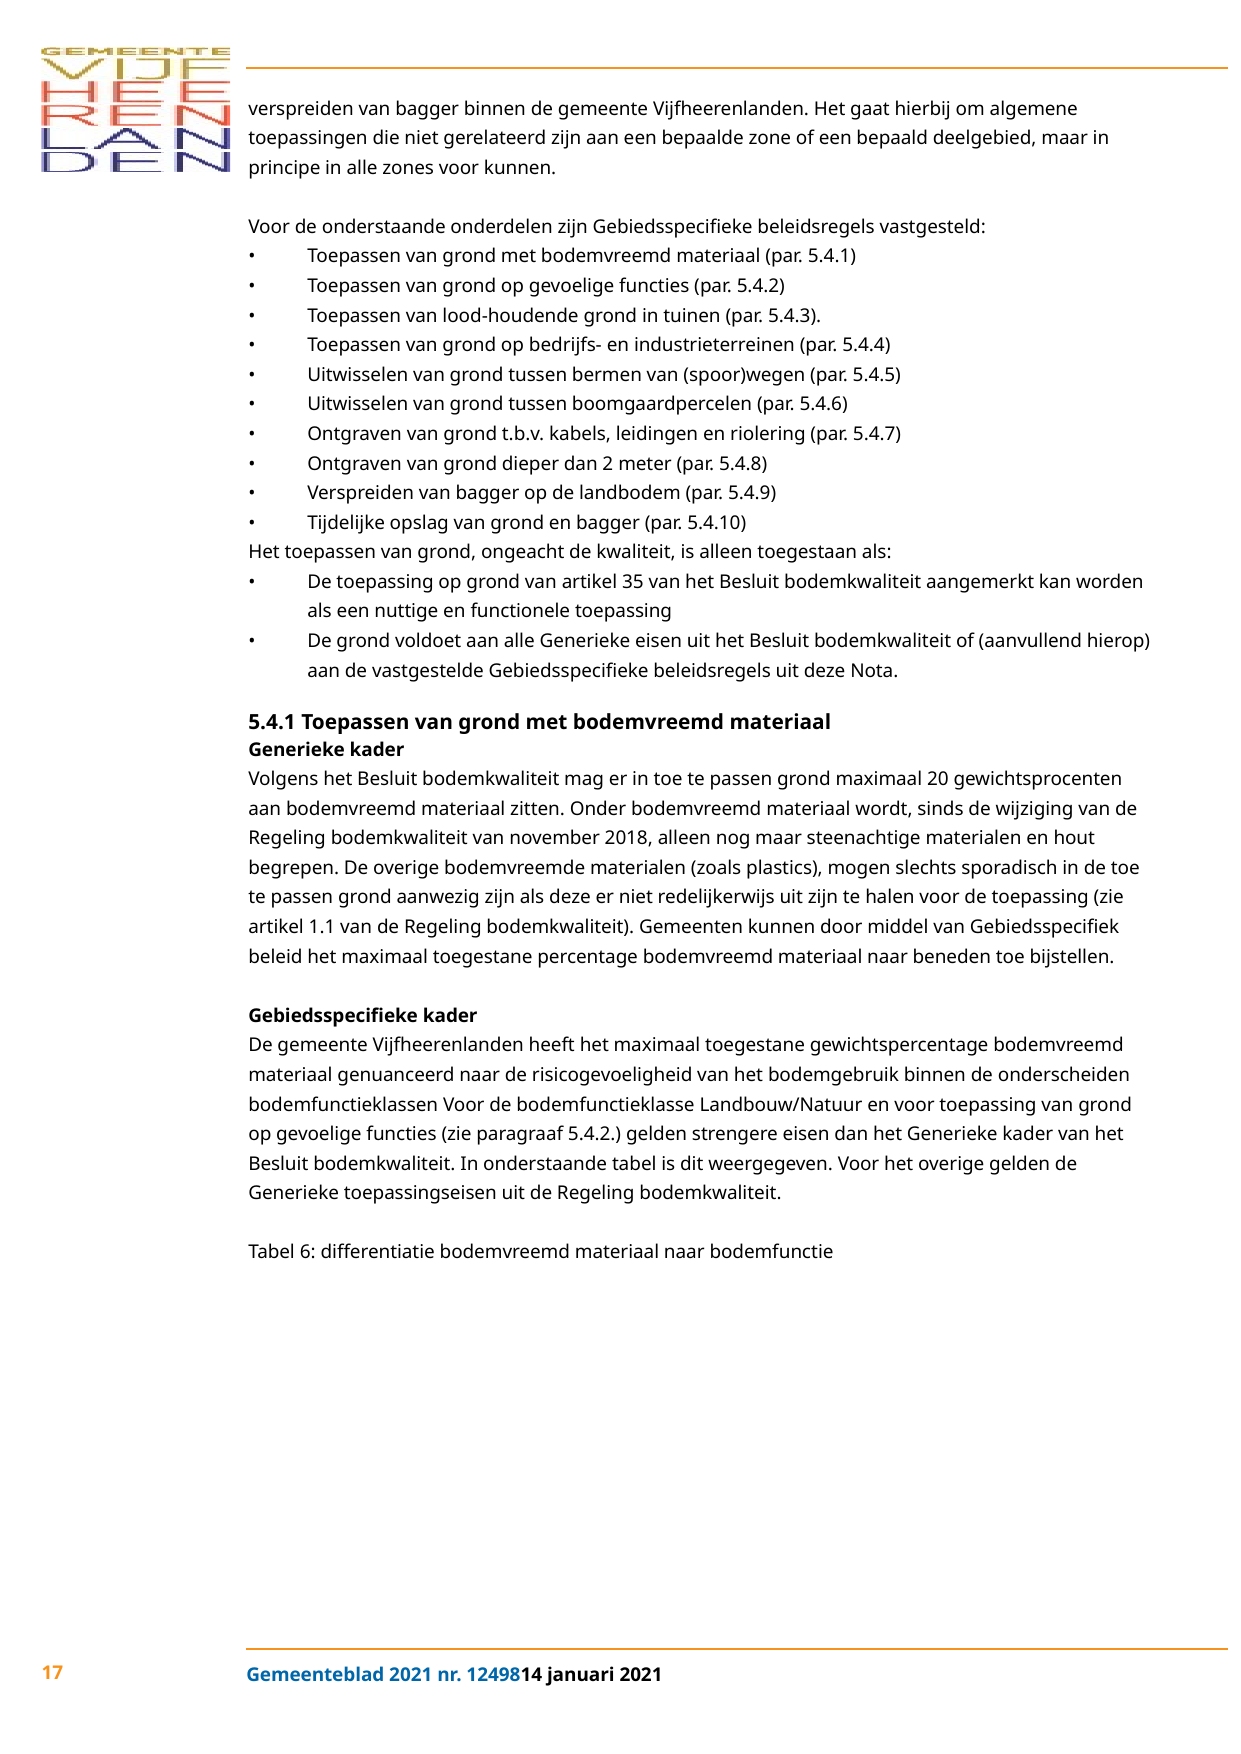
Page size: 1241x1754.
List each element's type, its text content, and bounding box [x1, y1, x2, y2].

list Ontgraven van grond t.b.v. kabels, leidingen en riolering (par. 5.4.7) [248, 420, 1152, 446]
list Tijdelijke opslag van grond en bagger (par. 5.4.10) [248, 509, 1152, 535]
list Uitwisselen van grond tussen boomgaardpercelen (par. 5.4.6) [248, 391, 1152, 416]
list Ontgraven van grond dieper dan 2 meter (par. 5.4.8) [248, 450, 1152, 476]
list De grond voldoet aan alle Generieke eisen uit het Besluit bodemkwaliteit of (aanvullend hierop) aan de vastgestelde Gebiedsspecifieke beleidsregels uit deze Nota. [248, 627, 1152, 683]
text Generieke kader [248, 736, 1152, 761]
text De gemeente Vijfheerenlanden heeft het maximaal toegestane gewichtspercentage bodemvreemd materiaal genuanceerd naar de risicogevoeligheid van het bodemgebruik binnen de onderscheiden bodemfunctieklassen Voor de bodemfunctieklasse Landbouw/Natuur en voor toepassing van grond op gevoelige functies (zie paragraaf 5.4.2.) gelden strengere eisen dan het Generieke kader van het Besluit bodemkwaliteit. In onderstaande tabel is dit weergegeven. Voor het overige gelden de Generieke toepassingseisen uit de Regeling bodemkwaliteit. [248, 1032, 1152, 1205]
text 5.4.1 Toepassen van grond met bodemvreemd materiaal [248, 707, 1152, 736]
picture [41, 47, 231, 172]
text Voor de onderstaande onderdelen zijn Gebiedsspecifieke beleidsregels vastgesteld: [248, 213, 1152, 239]
list Uitwisselen van grond tussen bermen van (spoor)wegen (par. 5.4.5) [248, 361, 1152, 387]
list Toepassen van grond op gevoelige functies (par. 5.4.2) [248, 272, 1152, 298]
list Verspreiden van bagger op de landbodem (par. 5.4.9) [248, 479, 1152, 505]
text verspreiden van bagger binnen de gemeente Vijfheerenlanden. Het gaat hierbij om algemene toepassingen die niet gerelateerd zijn aan een bepaalde zone of een bepaald deelgebied, maar in principe in alle zones voor kunnen. [248, 95, 1152, 180]
text Het toepassen van grond, ongeacht de kwaliteit, is alleen toegestaan als: [248, 538, 1152, 564]
text Tabel 6: differentiatie bodemvreemd materiaal naar bodemfunctie [248, 1239, 1152, 1264]
text Gebiedsspecifieke kader [248, 1002, 1152, 1028]
list Toepassen van grond op bedrijfs- en industrieterreinen (par. 5.4.4) [248, 331, 1152, 357]
list De toepassing op grond van artikel 35 van het Besluit bodemkwaliteit aangemerkt kan worden als een nuttige en functionele toepassing [248, 568, 1152, 623]
list Toepassen van lood-houdende grond in tuinen (par. 5.4.3). [248, 302, 1152, 328]
text Volgens het Besluit bodemkwaliteit mag er in toe te passen grond maximaal 20 gewichtsprocenten aan bodemvreemd materiaal zitten. Onder bodemvreemd materiaal wordt, sinds de wijziging van de Regeling bodemkwaliteit van november 2018, alleen nog maar steenachtige materialen en hout begrepen. De overige bodemvreemde materialen (zoals plastics), mogen slechts sporadisch in de toe te passen grond aanwezig zijn als deze er niet redelijkerwijs uit zijn te halen voor de toepassing (zie artikel 1.1 van de Regeling bodemkwaliteit). Gemeenten kunnen door middel van Gebiedsspecifiek beleid het maximaal toegestane percentage bodemvreemd materiaal naar beneden toe bijstellen. [248, 765, 1152, 968]
list Toepassen van grond met bodemvreemd materiaal (par. 5.4.1) [248, 243, 1152, 268]
